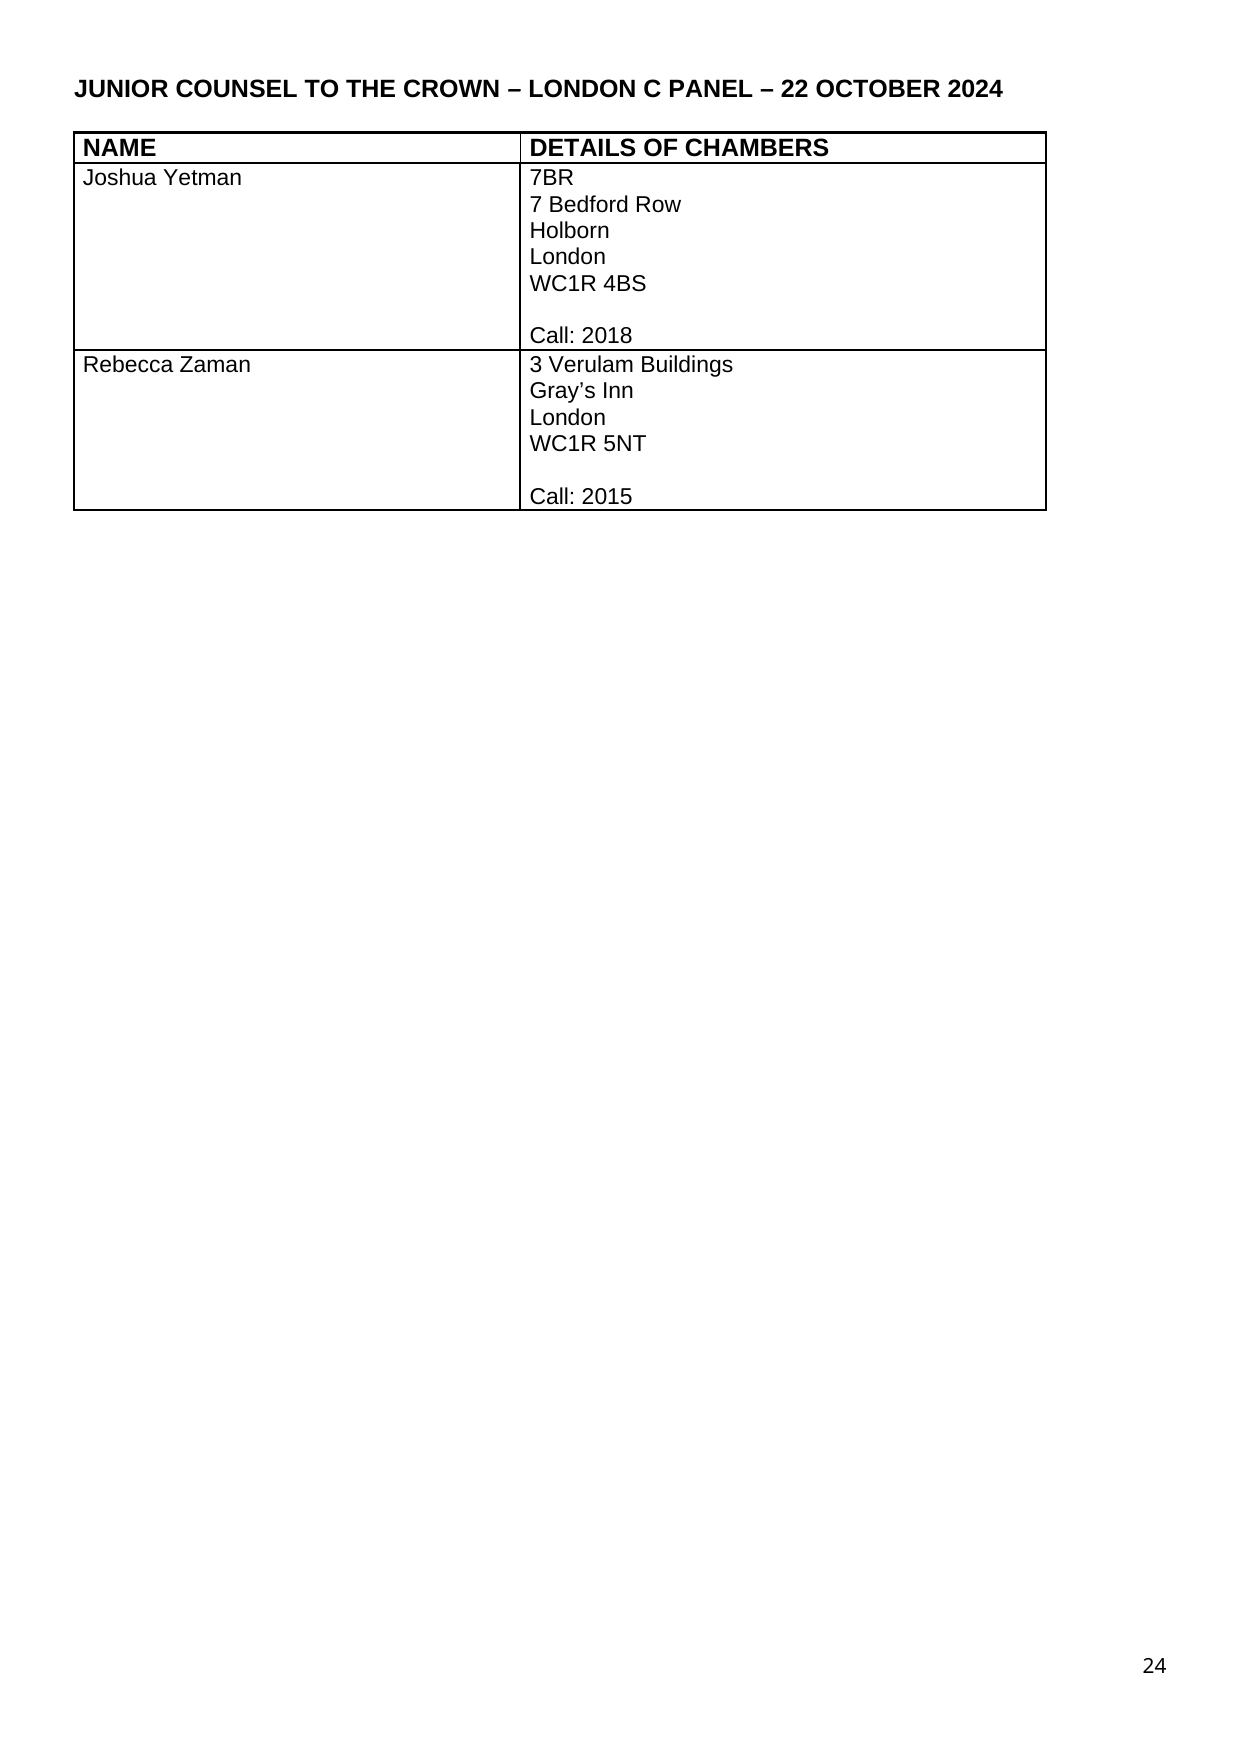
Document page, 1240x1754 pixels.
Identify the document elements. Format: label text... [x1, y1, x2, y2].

table_header DETAILS OF CHAMBERS [521, 134, 1045, 162]
table_cell 3 Verulam Buildings Gray’s Inn London WC1R 5NT Call: 2015 [521, 351, 1045, 509]
table_cell Joshua Yetman [75, 164, 519, 349]
table_cell Rebecca Zaman [75, 351, 519, 509]
table_header NAME [75, 134, 520, 162]
table_cell 7BR 7 Bedford Row Holborn London WC1R 4BS Call: 2018 [521, 164, 1045, 349]
